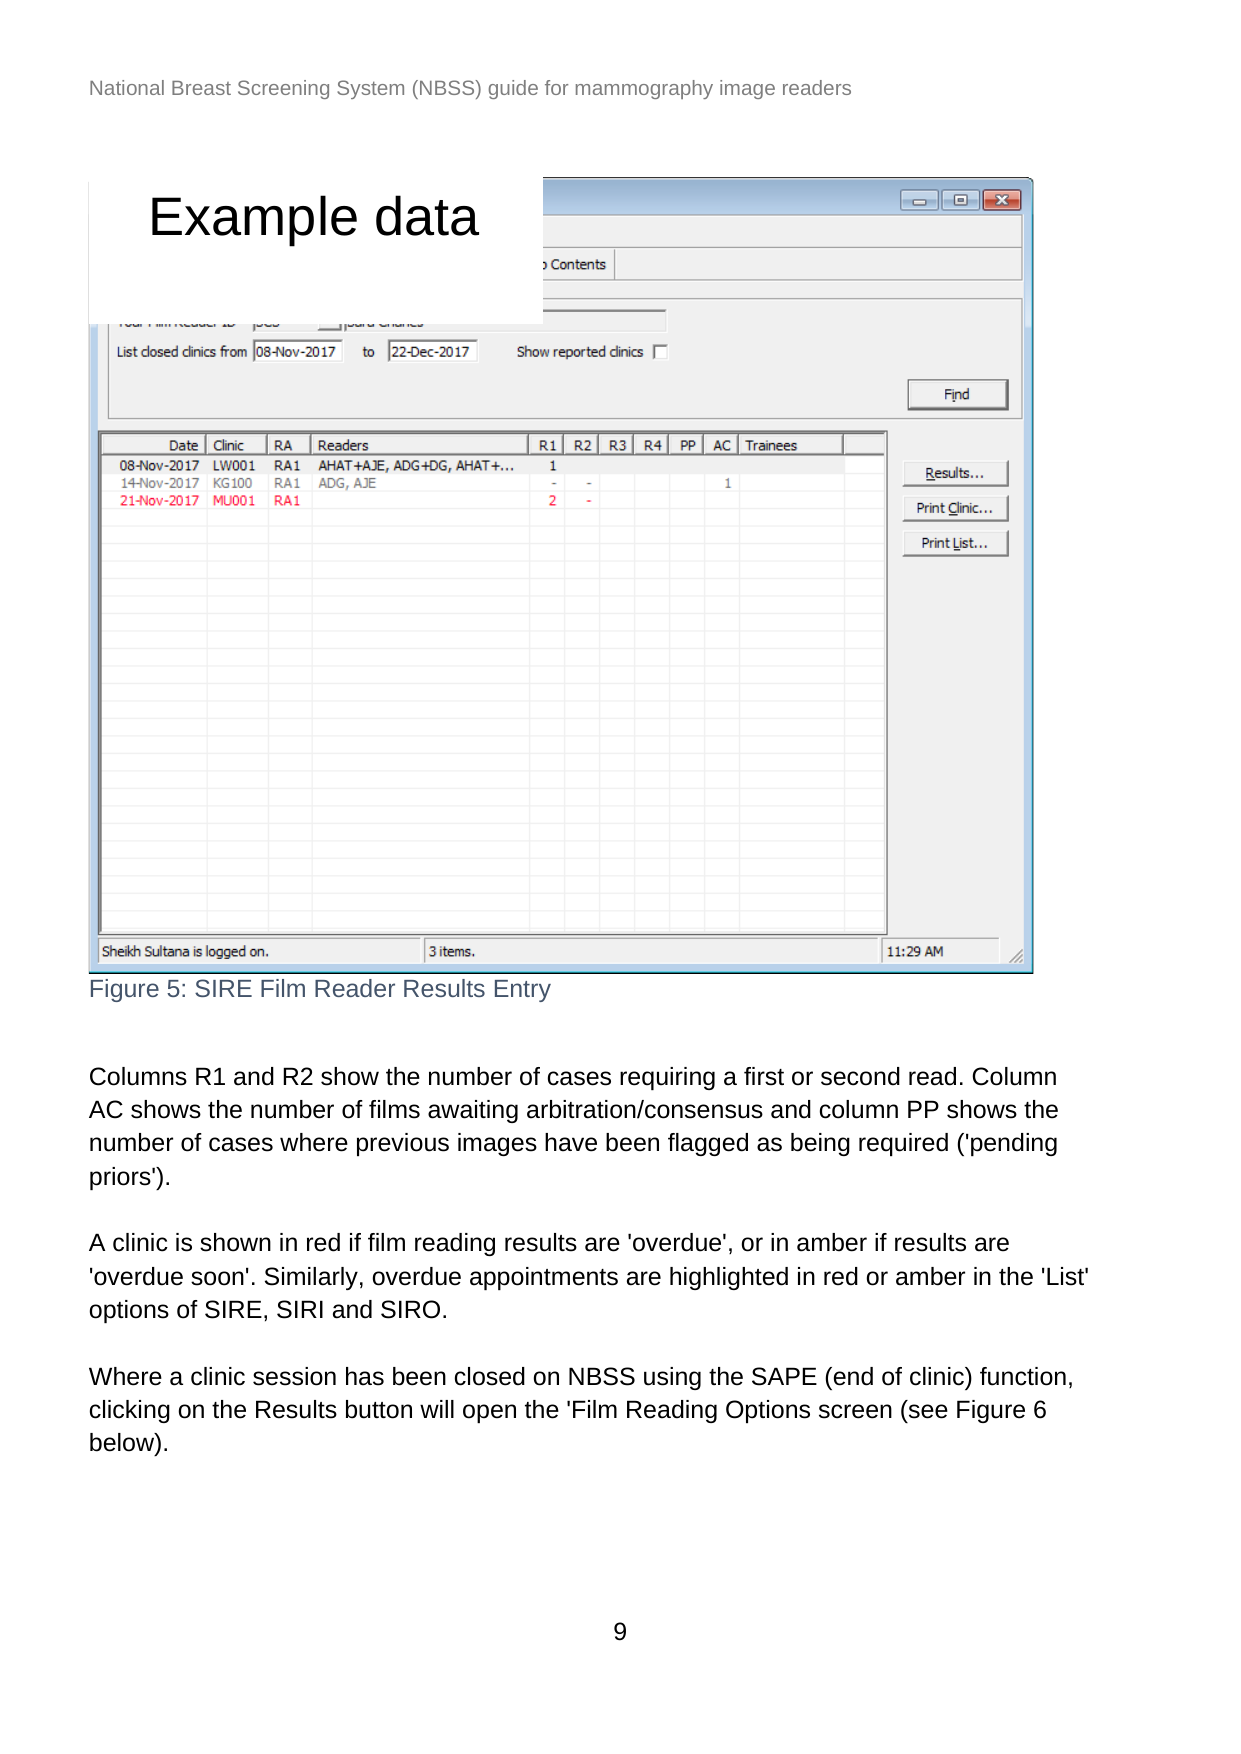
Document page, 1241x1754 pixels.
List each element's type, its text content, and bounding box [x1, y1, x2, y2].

text A clinic is shown in red if film reading results are 'overdue', or in amber if results are 'overdue soon'. Similarly, overdue appointments are highlighted in red or amber in the 'List' options of SIRE, SIRI and SIRO. [89, 1224, 1092, 1324]
text Figure 5: SIRE Film Reader Results Entry [89, 974, 1092, 1003]
text Example data [104, 185, 524, 247]
text Where a clinic session has been closed on NBSS using the SAPE (end of clinic) function, clicking on the Results button will open the 'Film Reading Options screen (see Figure 6 below). [89, 1357, 1092, 1457]
text Columns R1 and R2 show the number of cases requiring a first or second read. Column AC shows the number of films awaiting arbitration/consensus and column PP shows the number of cases where previous images have been flagged as being required ('pending priors'). [89, 1057, 1092, 1190]
